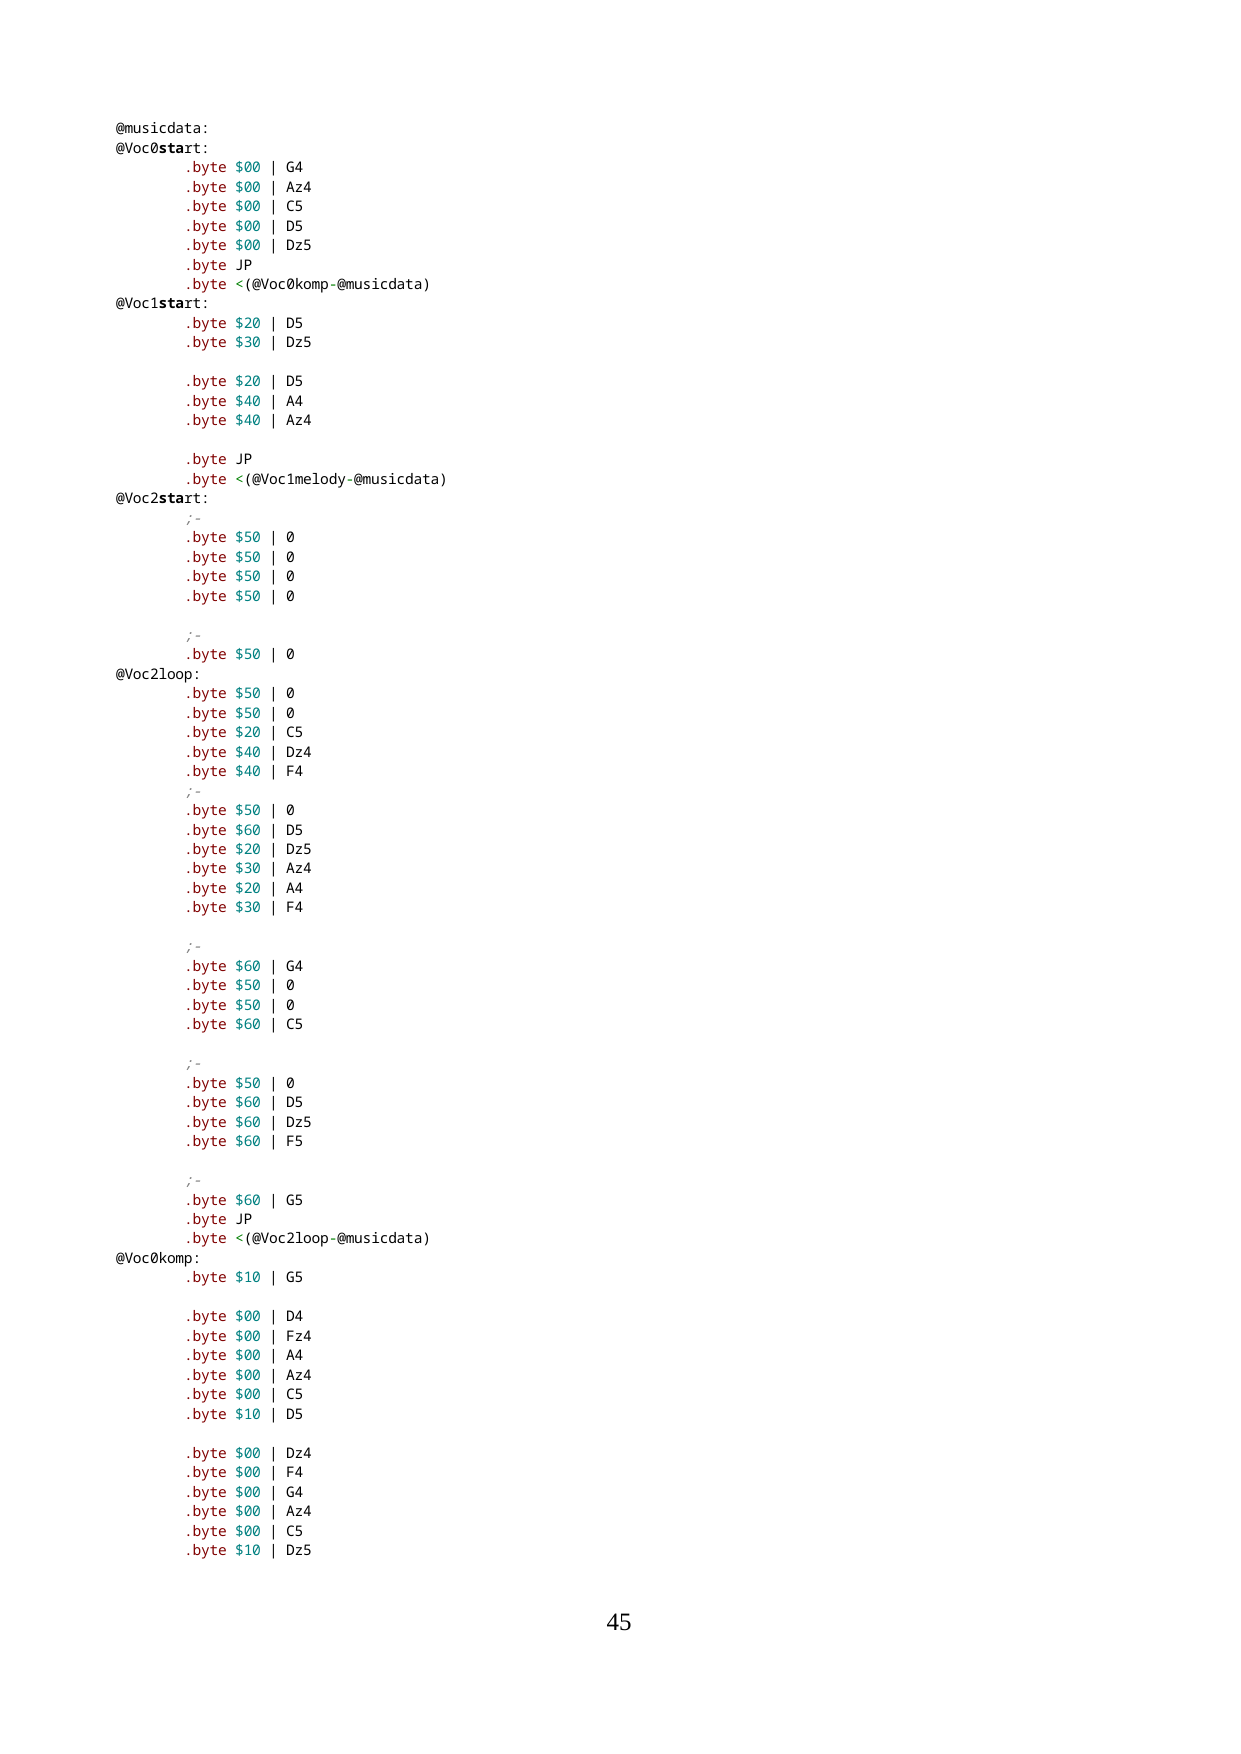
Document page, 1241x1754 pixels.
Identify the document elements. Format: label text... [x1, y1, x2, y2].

text .byte $50 | 0 [116, 547, 1122, 566]
text @musicdata: [116, 118, 1122, 138]
text .byte $20 | C5 [116, 722, 1122, 741]
text .byte $00 | C5 [116, 196, 1122, 216]
text .byte $00 | G4 [116, 157, 1122, 177]
text ;- [116, 780, 1122, 800]
text .byte $40 | A4 [116, 391, 1122, 410]
text .byte JP [116, 254, 1122, 274]
text .byte $30 | Dz5 [116, 332, 1122, 352]
text .byte $00 | D5 [116, 216, 1122, 235]
text .byte $50 | 0 [116, 800, 1122, 819]
text @Voc2start: [116, 488, 1122, 508]
text @Voc2loop: [116, 663, 1122, 683]
text .byte $00 | D4 [116, 1306, 1122, 1326]
text .byte $30 | Az4 [116, 858, 1122, 878]
text ;- [116, 508, 1122, 527]
text .byte $50 | 0 [116, 1073, 1122, 1092]
text .byte $10 | D5 [116, 1404, 1122, 1423]
text .byte $00 | Az4 [116, 177, 1122, 196]
text .byte $20 | A4 [116, 878, 1122, 897]
text .byte $20 | D5 [116, 371, 1122, 391]
text .byte $60 | F5 [116, 1131, 1122, 1151]
text ;- [116, 1053, 1122, 1073]
text .byte JP [116, 1209, 1122, 1228]
text .byte $50 | 0 [116, 995, 1122, 1014]
text @Voc0komp: [116, 1248, 1122, 1267]
text .byte <(@Voc1melody-@musicdata) [116, 469, 1122, 488]
text .byte $10 | G5 [116, 1267, 1122, 1287]
text ;- [116, 1170, 1122, 1189]
text .byte $20 | Dz5 [116, 839, 1122, 858]
text .byte $00 | Az4 [116, 1365, 1122, 1384]
text .byte $60 | D5 [116, 1092, 1122, 1112]
text .byte $30 | F4 [116, 897, 1122, 917]
text .byte $20 | D5 [116, 313, 1122, 332]
text .byte $00 | C5 [116, 1521, 1122, 1540]
text ;- [116, 624, 1122, 644]
text .byte $00 | Az4 [116, 1501, 1122, 1521]
text .byte $50 | 0 [116, 566, 1122, 586]
text ;- [116, 936, 1122, 956]
text .byte $60 | D5 [116, 819, 1122, 839]
text .byte $50 | 0 [116, 527, 1122, 547]
text .byte $60 | Dz5 [116, 1112, 1122, 1131]
text @Voc0start: [116, 138, 1122, 157]
text @Voc1start: [116, 293, 1122, 313]
text .byte $00 | F4 [116, 1462, 1122, 1482]
text .byte JP [116, 449, 1122, 469]
text .byte $40 | Dz4 [116, 741, 1122, 761]
text .byte $00 | A4 [116, 1345, 1122, 1365]
text .byte $60 | G4 [116, 956, 1122, 975]
text .byte $40 | Az4 [116, 410, 1122, 430]
text .byte $50 | 0 [116, 702, 1122, 722]
text .byte $50 | 0 [116, 683, 1122, 702]
text .byte $50 | 0 [116, 975, 1122, 995]
text .byte $60 | G5 [116, 1189, 1122, 1209]
text .byte $00 | Dz5 [116, 235, 1122, 254]
text .byte $50 | 0 [116, 586, 1122, 605]
text .byte $00 | Fz4 [116, 1326, 1122, 1345]
text .byte <(@Voc2loop-@musicdata) [116, 1228, 1122, 1248]
text .byte $40 | F4 [116, 761, 1122, 780]
text .byte $60 | C5 [116, 1014, 1122, 1034]
text .byte <(@Voc0komp-@musicdata) [116, 274, 1122, 293]
text .byte $00 | Dz4 [116, 1443, 1122, 1462]
text .byte $00 | G4 [116, 1482, 1122, 1501]
text .byte $50 | 0 [116, 644, 1122, 663]
text .byte $10 | Dz5 [116, 1540, 1122, 1559]
text .byte $00 | C5 [116, 1384, 1122, 1404]
